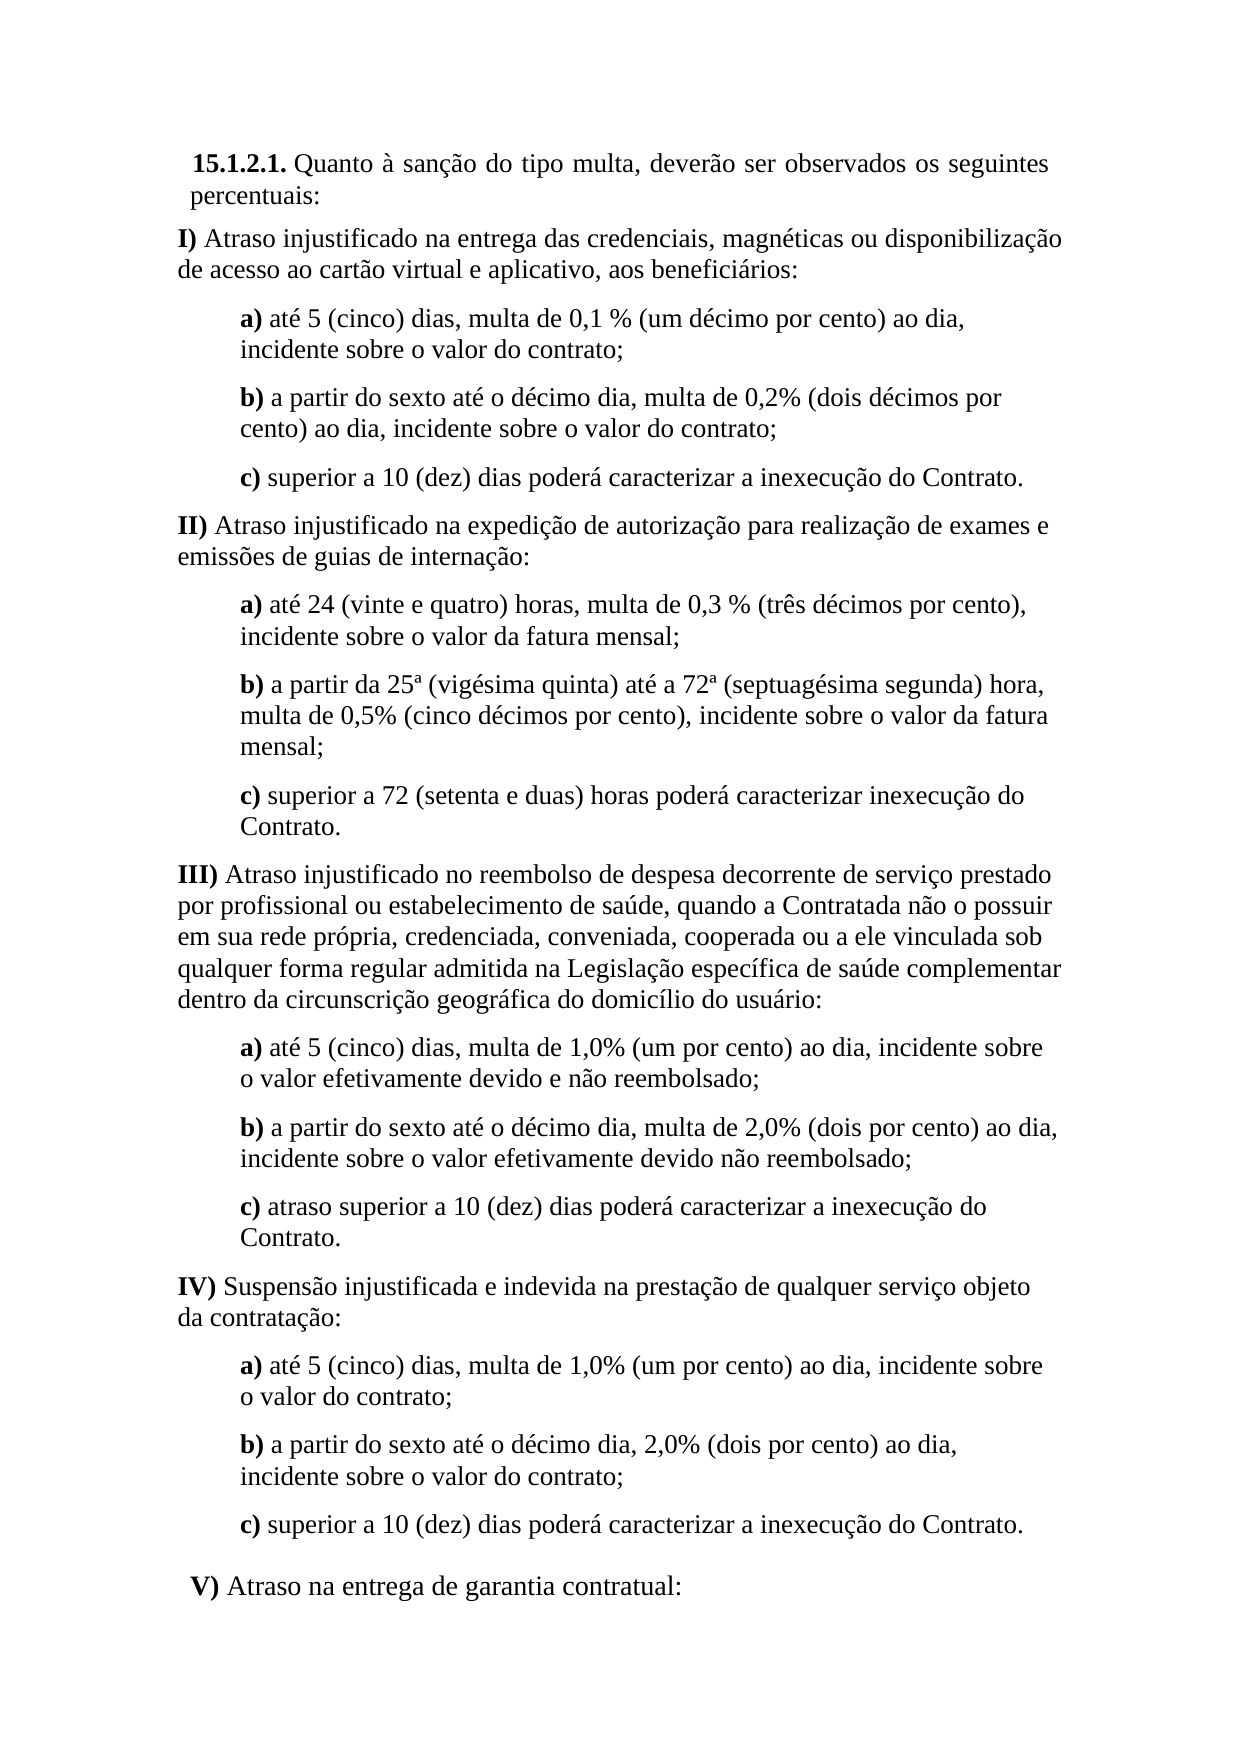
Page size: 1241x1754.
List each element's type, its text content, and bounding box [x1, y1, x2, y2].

text c) superior a 10 (dez) dias poderá caracterizar a inexecução do Contrato. [240, 461, 1063, 492]
text a) até 24 (vinte e quatro) horas, multa de 0,3 % (três décimos por cento), incidente sobre o valor da fatura mensal; [240, 589, 1063, 651]
text II) Atraso injustificado na expedição de autorização para realização de exames e emissões de guias de internação: [177, 509, 1063, 571]
text a) até 5 (cinco) dias, multa de 0,1 % (um décimo por cento) ao dia, incidente sobre o valor do contrato; [240, 302, 1063, 364]
text I) Atraso injustificado na entrega das credenciais, magnéticas ou disponibilização de acesso ao cartão virtual e aplicativo, aos beneficiários: [177, 222, 1063, 285]
text c) superior a 10 (dez) dias poderá caracterizar a inexecução do Contrato. [240, 1508, 1063, 1539]
text V) Atraso na entrega de garantia contratual: [190, 1569, 1051, 1601]
text a) até 5 (cinco) dias, multa de 1,0% (um por cento) ao dia, incidente sobre o valor do contrato; [240, 1349, 1063, 1411]
text b) a partir do sexto até o décimo dia, multa de 0,2% (dois décimos por cento) ao dia, incidente sobre o valor do contrato; [240, 381, 1063, 444]
text IV) Suspensão injustificada e indevida na prestação de qualquer serviço objeto da contratação: [177, 1269, 1063, 1332]
text c) superior a 72 (setenta e duas) horas poderá caracterizar inexecução do Contrato. [240, 779, 1063, 841]
text III) Atraso injustificado no reembolso de despesa decorrente de serviço prestado por profissional ou estabelecimento de saúde, quando a Contratada não o possuir em sua rede própria, credenciada, conveniada, cooperada ou a ele vinculada sob qualquer forma regular admitida na Legislação específica de saúde complementar dentro da circunscrição geográfica do domicílio do usuário: [177, 858, 1063, 1014]
text 15.1.2.1. Quanto à sanção do tipo multa, deverão ser observados os seguintes percentuais: [190, 148, 1051, 210]
text a) até 5 (cinco) dias, multa de 1,0% (um por cento) ao dia, incidente sobre o valor efetivamente devido e não reembolsado; [240, 1031, 1063, 1093]
text b) a partir da 25ª (vigésima quinta) até a 72ª (septuagésima segunda) hora, multa de 0,5% (cinco décimos por cento), incidente sobre o valor da fatura mensal; [240, 668, 1063, 762]
text b) a partir do sexto até o décimo dia, 2,0% (dois por cento) ao dia, incidente sobre o valor do contrato; [240, 1428, 1063, 1491]
text b) a partir do sexto até o décimo dia, multa de 2,0% (dois por cento) ao dia, incidente sobre o valor efetivamente devido não reembolsado; [240, 1111, 1063, 1173]
text c) atraso superior a 10 (dez) dias poderá caracterizar a inexecução do Contrato. [240, 1190, 1063, 1252]
